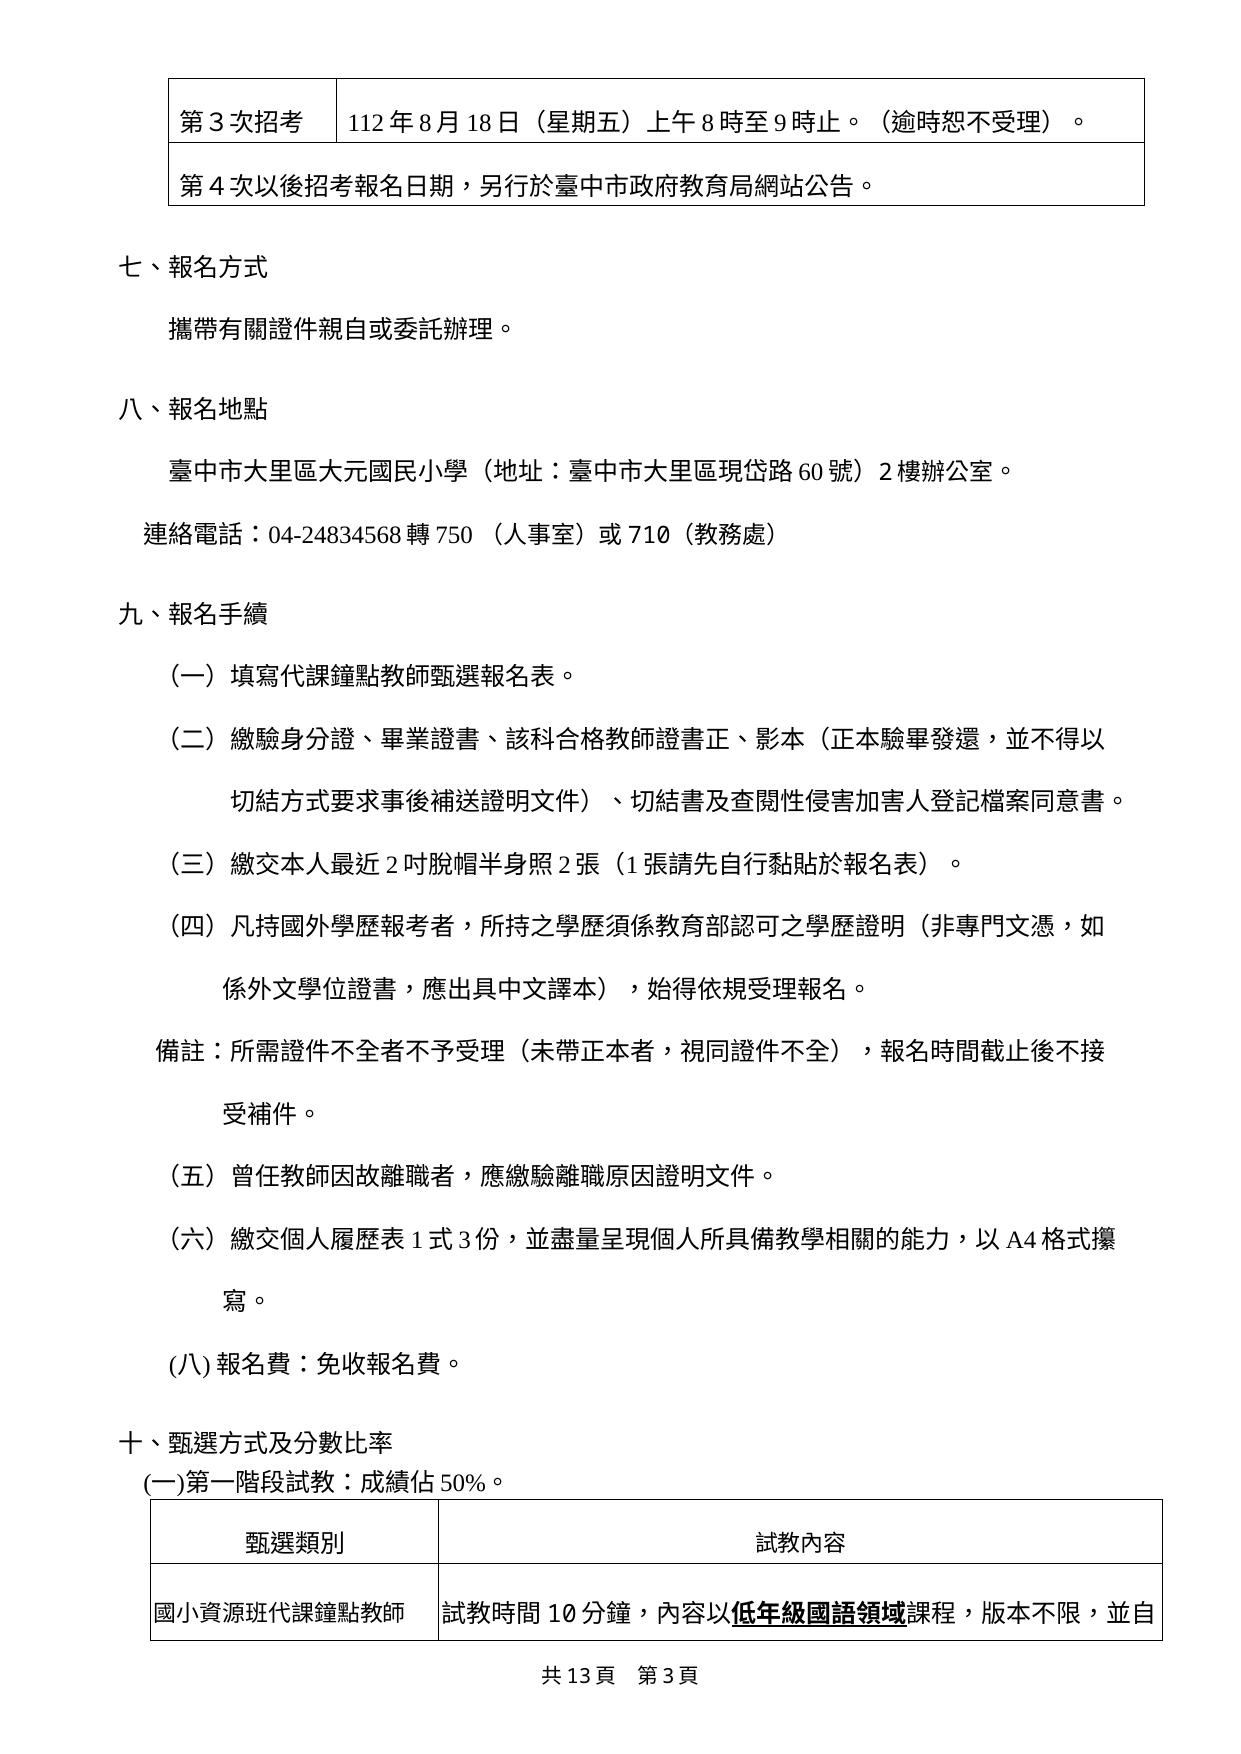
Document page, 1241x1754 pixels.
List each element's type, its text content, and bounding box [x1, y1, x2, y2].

text （四）凡持國外學歷報考者，所持之學歷須係教育部認可之學歷證明（非專門文憑，如係外文學位證書，應出具中文譯本），始得依規受理報名。 [156, 883, 1122, 1008]
table_cell 112年8月18日（星期五）上午8時至9時止。（逾時恕不受理）。 [337, 79, 1144, 142]
text (一)第一階段試教：成績佔50%。 [118, 1463, 1122, 1499]
text (八) 報名費：免收報名費。 [162, 1321, 1122, 1383]
table_cell 第３次招考 [169, 79, 336, 142]
text 備註：所需證件不全者不予受理（未帶正本者，視同證件不全），報名時間截止後不接受補件。 [156, 1008, 1122, 1133]
text （二）繳驗身分證、畢業證書、該科合格教師證書正、影本（正本驗畢發還，並不得以切結方式要求事後補送證明文件）、切結書及查閱性侵害加害人登記檔案同意書。 [156, 696, 1122, 821]
text （五）曾任教師因故離職者，應繳驗離職原因證明文件。 [156, 1133, 1122, 1196]
text 七、報名方式 攜帶有關證件親自或委託辦理。 [118, 223, 1122, 348]
text （六）繳交個人履歷表1式3份，並盡量呈現個人所具備教學相關的能力，以A4格式攥寫。 [156, 1196, 1122, 1321]
text 九、報名手續 [118, 571, 1122, 633]
text 十、甄選方式及分數比率 [118, 1400, 1122, 1463]
table_cell 第４次以後招考報名日期，另行於臺中市政府教育局網站公告。 [169, 143, 1144, 205]
text 連絡電話：04-24834568轉750 （人事室）或710（教務處） [118, 491, 1122, 553]
table_cell 國小資源班代課鐘點教師 [151, 1564, 438, 1639]
text （一）填寫代課鐘點教師甄選報名表。 [118, 633, 1122, 696]
table_header 甄選類別 [151, 1500, 438, 1563]
table_cell 試教時間10分鐘，內容以低年級國語領域課程，版本不限，並自 [439, 1564, 1162, 1639]
table_header 試教內容 [439, 1500, 1162, 1563]
text （三）繳交本人最近2吋脫帽半身照2張（1張請先自行黏貼於報名表）。 [156, 821, 1122, 883]
text 八、報名地點 臺中市大里區大元國民小學（地址：臺中市大里區現岱路60號）2樓辦公室。 [118, 366, 1122, 491]
